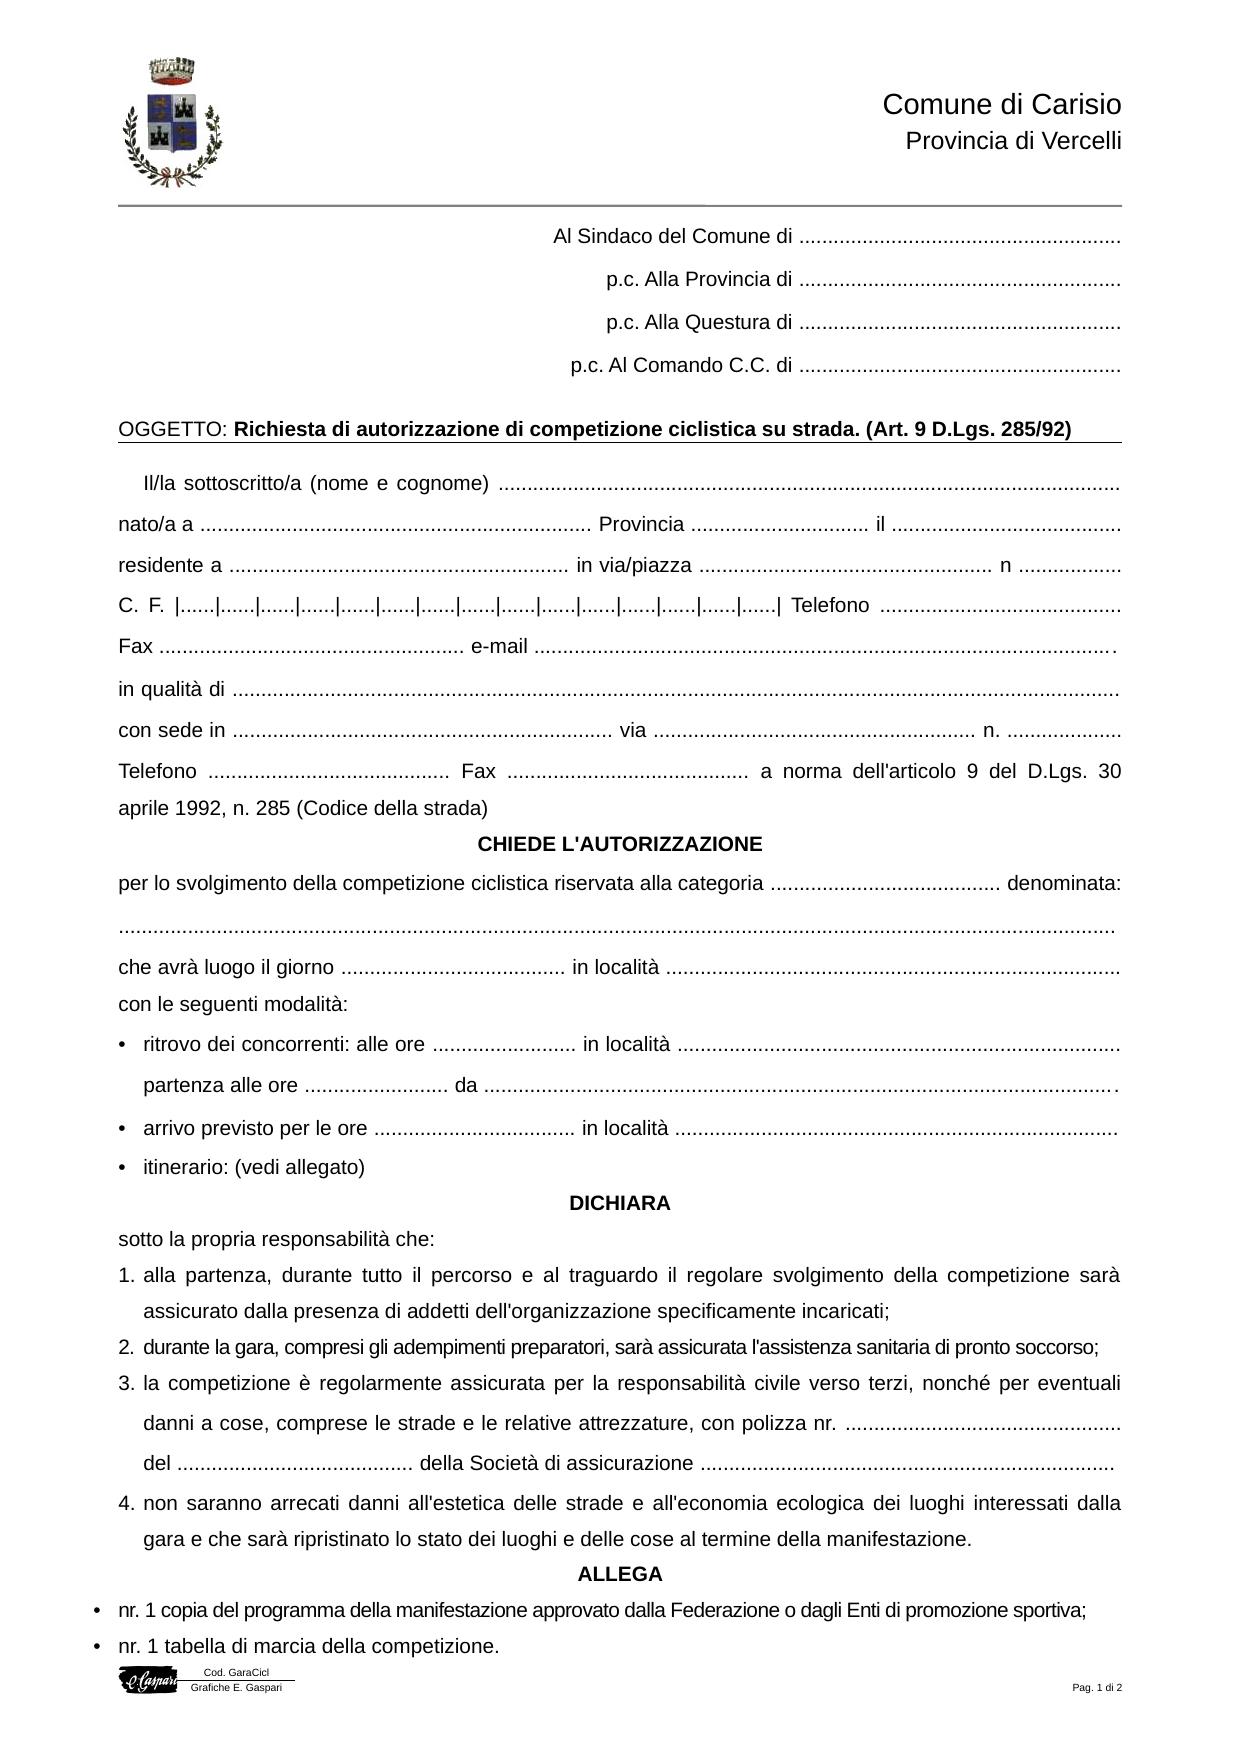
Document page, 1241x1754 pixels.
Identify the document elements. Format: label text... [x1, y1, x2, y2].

text 1. alla partenza, durante tutto il percorso e al traguardo il regolare svolgimento della competizione sarà assicurato dalla presenza di addetti dell'organizzazione specificamente incaricati; [118, 1263, 1122, 1323]
text OGGETTO: Richiesta di autorizzazione di competizione ciclistica su strada. (Art. 9 D.Lgs. 285/92) [118, 416, 1122, 442]
text Il/la sottoscritto/a (nome e cognome) ............................................................................................................ nato/a a .................................................................... Provincia ............................... il ........................................ residente a ........................................................... in via/piazza ................................................... n .................. C. F. |......|......|......|......|......|......|......|......|......|......|......|......|......|......|......| Telefono .......................................... Fax ..................................................... e-mail ..................................................................................................... [118, 467, 1122, 659]
text Provincia di Vercelli [224, 126, 1122, 155]
text • itinerario: (vedi allegato) [118, 1155, 1122, 1179]
text Al Sindaco del Comune di ........................................................ [443, 220, 1122, 249]
picture [118, 1665, 178, 1694]
text per lo svolgimento della competizione ciclistica riservata alla categoria ........................................ denominata: [118, 867, 1122, 896]
text p.c. Alla Provincia di ........................................................ [443, 263, 1122, 292]
text • ritrovo dei concorrenti: alle ore ......................... in località ............................................................................. partenza alle ore ......................... da .............................................................................................................. [118, 1028, 1122, 1097]
text 2. durante la gara, compresi gli adempimenti preparatori, sarà assicurata l'assistenza sanitaria di pronto soccorso; [118, 1335, 1122, 1359]
text • arrivo previsto per le ore ................................... in località ............................................................................. [118, 1112, 1122, 1141]
text ............................................................................................................................................................................. che avrà luogo il giorno ....................................... in località ............................................................................... con le seguenti modalità: [118, 911, 1122, 1016]
text p.c. Alla Questura di ........................................................ [443, 306, 1122, 335]
text 3. la competizione è regolarmente assicurata per la responsabilità civile verso terzi, nonché per eventuali danni a cose, comprese le strade e le relative attrezzature, con polizza nr. ................................................ del ......................................... della Società di assicurazione ........................................................................ [118, 1371, 1122, 1476]
text 4. non saranno arrecati danni all'estetica delle strade e all'economia ecologica dei luoghi interessati dalla gara e che sarà ripristinato lo stato dei luoghi e delle cose al termine della manifestazione. [118, 1490, 1122, 1550]
text DICHIARA [118, 1191, 1122, 1215]
text sotto la propria responsabilità che: [118, 1227, 1122, 1251]
text in qualità di .......................................................................................................................................................... con sede in .................................................................. via ........................................................ n. .................... Telefono .......................................... Fax .......................................... a norma dell'articolo 9 del D.Lgs. 30 aprile 1992, n. 285 (Codice della strada) [118, 673, 1122, 819]
text • nr. 1 copia del programma della manifestazione approvato dalla Federazione o dagli Enti di promozione sportiva; [93, 1598, 1122, 1622]
text • nr. 1 tabella di marcia della competizione. [93, 1634, 1122, 1658]
text ALLEGA [118, 1562, 1122, 1586]
text p.c. Al Comando C.C. di ........................................................ [443, 349, 1122, 378]
picture [122, 57, 224, 188]
text Comune di Carisio [224, 87, 1122, 121]
text CHIEDE L'AUTORIZZAZIONE [118, 832, 1122, 856]
